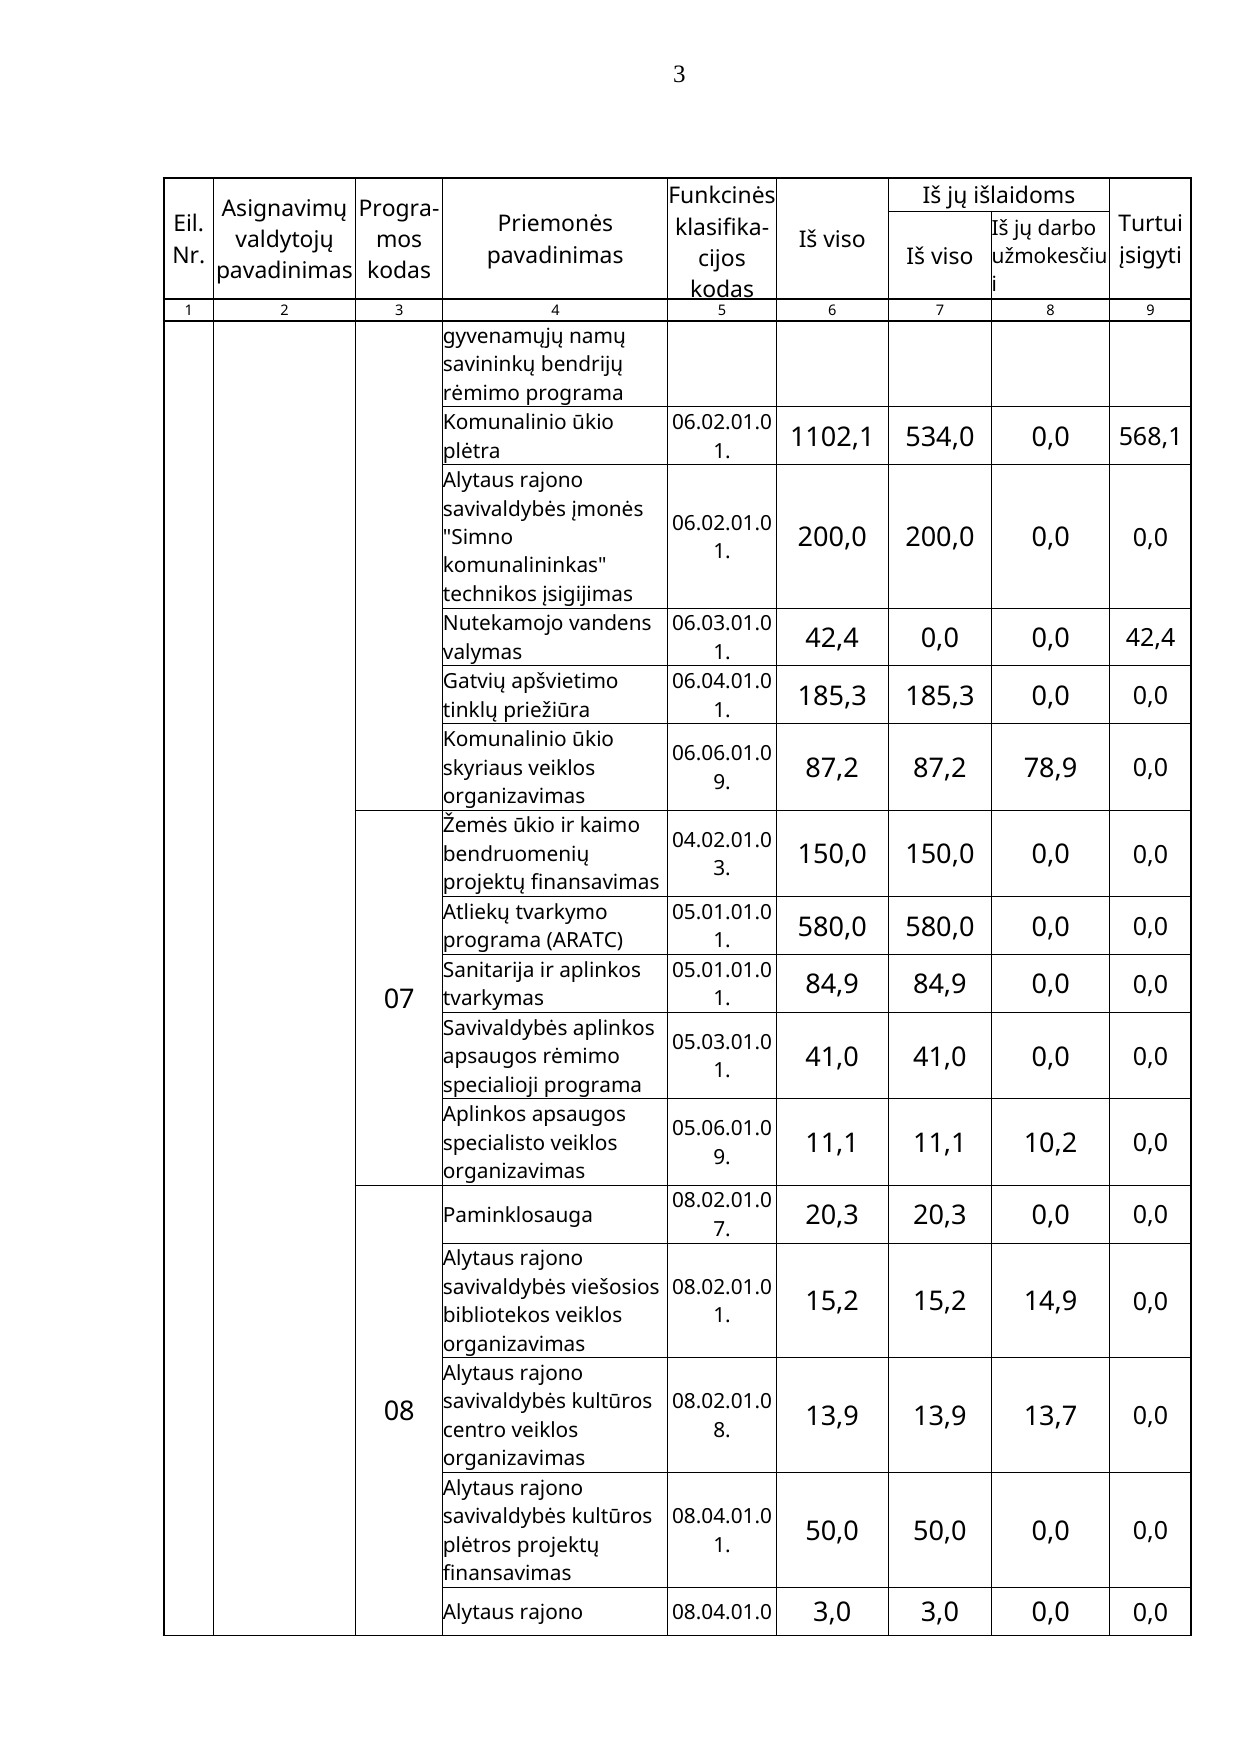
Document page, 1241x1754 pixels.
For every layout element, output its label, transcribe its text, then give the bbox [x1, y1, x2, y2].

table_cell 0,0 [1110, 465, 1190, 607]
table_cell 14,9 [992, 1244, 1109, 1357]
table_cell 0,0 [992, 955, 1109, 1012]
table_cell 0,0 [1110, 1358, 1190, 1472]
table_cell 08.04.01.0 [668, 1588, 776, 1635]
table_cell [165, 322, 213, 1635]
table_header Turtui įsigyti [1110, 179, 1190, 298]
table_cell 534,0 [889, 407, 991, 464]
table_cell Alytaus rajono savivaldybės kultūros plėtros projektų finansavimas [443, 1473, 667, 1587]
table_cell 0,0 [1110, 1186, 1190, 1242]
table_cell 15,2 [777, 1244, 888, 1357]
table_cell 05.03.01.01. [668, 1013, 776, 1098]
table_cell 5 [668, 300, 776, 320]
table_cell Aplinkos apsaugos specialisto veiklos organizavimas [443, 1099, 667, 1184]
table_cell [992, 322, 1109, 406]
table_cell 08 [356, 1186, 442, 1635]
table_cell 0,0 [992, 897, 1109, 954]
table_cell [356, 322, 442, 809]
table_cell Iš jų darbo užmokesčiui [992, 212, 1109, 298]
table_cell [214, 322, 355, 1635]
table_header Iš viso [777, 179, 888, 298]
table_cell 0,0 [992, 407, 1109, 464]
table_cell Savivaldybės aplinkos apsaugos rėmimo specialioji programa [443, 1013, 667, 1098]
table_cell 08.02.01.08. [668, 1358, 776, 1472]
table_cell 8 [992, 300, 1109, 320]
table_cell 08.02.01.07. [668, 1186, 776, 1242]
table_cell [1110, 322, 1190, 406]
table_cell 06.02.01.01. [668, 465, 776, 607]
table_cell 568,1 [1110, 407, 1190, 464]
table_cell Alytaus rajono savivaldybės įmonės "Simno komunalininkas" technikos įsigijimas [443, 465, 667, 607]
table_cell Gatvių apšvietimo tinklų priežiūra [443, 666, 667, 723]
table_cell 1102,1 [777, 407, 888, 464]
table_cell 20,3 [777, 1186, 888, 1242]
table_cell 0,0 [992, 609, 1109, 665]
table_cell 13,7 [992, 1358, 1109, 1472]
table_cell 0,0 [992, 1473, 1109, 1587]
table_cell 7 [889, 300, 991, 320]
table_cell 0,0 [992, 1588, 1109, 1635]
table_cell 04.02.01.03. [668, 811, 776, 896]
table_cell 6 [777, 300, 888, 320]
table_cell 0,0 [992, 666, 1109, 723]
table_cell 05.01.01.01. [668, 897, 776, 954]
table_cell Nutekamojo vandens valymas [443, 609, 667, 665]
table_header Eil. Nr. [165, 179, 213, 298]
table_cell 0,0 [1110, 1473, 1190, 1587]
table_cell 78,9 [992, 724, 1109, 809]
table_cell 150,0 [777, 811, 888, 896]
table_cell 3 [356, 300, 442, 320]
table_cell 3,0 [889, 1588, 991, 1635]
table_cell 13,9 [889, 1358, 991, 1472]
table_cell 200,0 [777, 465, 888, 607]
table_cell 87,2 [889, 724, 991, 809]
table_header Progra-mos kodas [356, 179, 442, 298]
table_cell 0,0 [1110, 666, 1190, 723]
table_header Asignavimų valdytojų pavadinimas [214, 179, 355, 298]
table_cell Paminklosauga [443, 1186, 667, 1242]
table_cell 06.02.01.01. [668, 407, 776, 464]
table_cell 0,0 [992, 811, 1109, 896]
table_cell [668, 322, 776, 406]
table_cell 185,3 [777, 666, 888, 723]
table_cell 0,0 [992, 1186, 1109, 1242]
table_header Priemonės pavadinimas [443, 179, 667, 298]
table_cell 10,2 [992, 1099, 1109, 1184]
table_header Iš jų išlaidoms [889, 179, 1109, 211]
table_cell 2 [214, 300, 355, 320]
table_cell 11,1 [889, 1099, 991, 1184]
table_cell 06.06.01.09. [668, 724, 776, 809]
table_cell Atliekų tvarkymo programa (ARATC) [443, 897, 667, 954]
table_cell 42,4 [1110, 609, 1190, 665]
table_cell 06.04.01.01. [668, 666, 776, 723]
table_cell 11,1 [777, 1099, 888, 1184]
table_cell 580,0 [889, 897, 991, 954]
table_header Funkcinės klasifika-cijos kodas [668, 179, 776, 298]
table_cell Komunalinio ūkio plėtra [443, 407, 667, 464]
table_cell 0,0 [1110, 1099, 1190, 1184]
table_cell [777, 322, 888, 406]
table_cell 9 [1110, 300, 1190, 320]
table_cell 41,0 [889, 1013, 991, 1098]
table_cell 200,0 [889, 465, 991, 607]
table_cell 41,0 [777, 1013, 888, 1098]
table_cell 150,0 [889, 811, 991, 896]
table_cell Alytaus rajono savivaldybės viešosios bibliotekos veiklos organizavimas [443, 1244, 667, 1357]
table_cell 15,2 [889, 1244, 991, 1357]
table_cell 84,9 [889, 955, 991, 1012]
table_cell 0,0 [992, 465, 1109, 607]
table_cell 42,4 [777, 609, 888, 665]
table_cell 0,0 [889, 609, 991, 665]
table_cell 0,0 [1110, 1244, 1190, 1357]
table_cell 84,9 [777, 955, 888, 1012]
table_cell 07 [356, 811, 442, 1184]
table_cell 3,0 [777, 1588, 888, 1635]
table_cell 05.01.01.01. [668, 955, 776, 1012]
table_cell 13,9 [777, 1358, 888, 1472]
table_cell Sanitarija ir aplinkos tvarkymas [443, 955, 667, 1012]
table_cell gyvenamųjų namų savininkų bendrijų rėmimo programa [443, 322, 667, 406]
table_cell Alytaus rajono [443, 1588, 667, 1635]
table_cell 0,0 [1110, 897, 1190, 954]
table_cell 1 [165, 300, 213, 320]
table_cell Žemės ūkio ir kaimo bendruomenių projektų finansavimas [443, 811, 667, 896]
table_cell Alytaus rajono savivaldybės kultūros centro veiklos organizavimas [443, 1358, 667, 1472]
table_cell 0,0 [992, 1013, 1109, 1098]
table_cell 50,0 [889, 1473, 991, 1587]
table_cell 0,0 [1110, 724, 1190, 809]
table_cell 20,3 [889, 1186, 991, 1242]
table_cell 185,3 [889, 666, 991, 723]
table_cell 580,0 [777, 897, 888, 954]
table_cell 08.02.01.01. [668, 1244, 776, 1357]
table_cell 50,0 [777, 1473, 888, 1587]
table_cell 0,0 [1110, 811, 1190, 896]
table_cell Iš viso [889, 212, 991, 298]
table_cell 06.03.01.01. [668, 609, 776, 665]
table_cell 87,2 [777, 724, 888, 809]
table_cell [889, 322, 991, 406]
table_cell 0,0 [1110, 1013, 1190, 1098]
table_cell 0,0 [1110, 1588, 1190, 1635]
table_cell 08.04.01.01. [668, 1473, 776, 1587]
table_cell Komunalinio ūkio skyriaus veiklos organizavimas [443, 724, 667, 809]
table_cell 0,0 [1110, 955, 1190, 1012]
table_cell 4 [443, 300, 667, 320]
table_cell 05.06.01.09. [668, 1099, 776, 1184]
